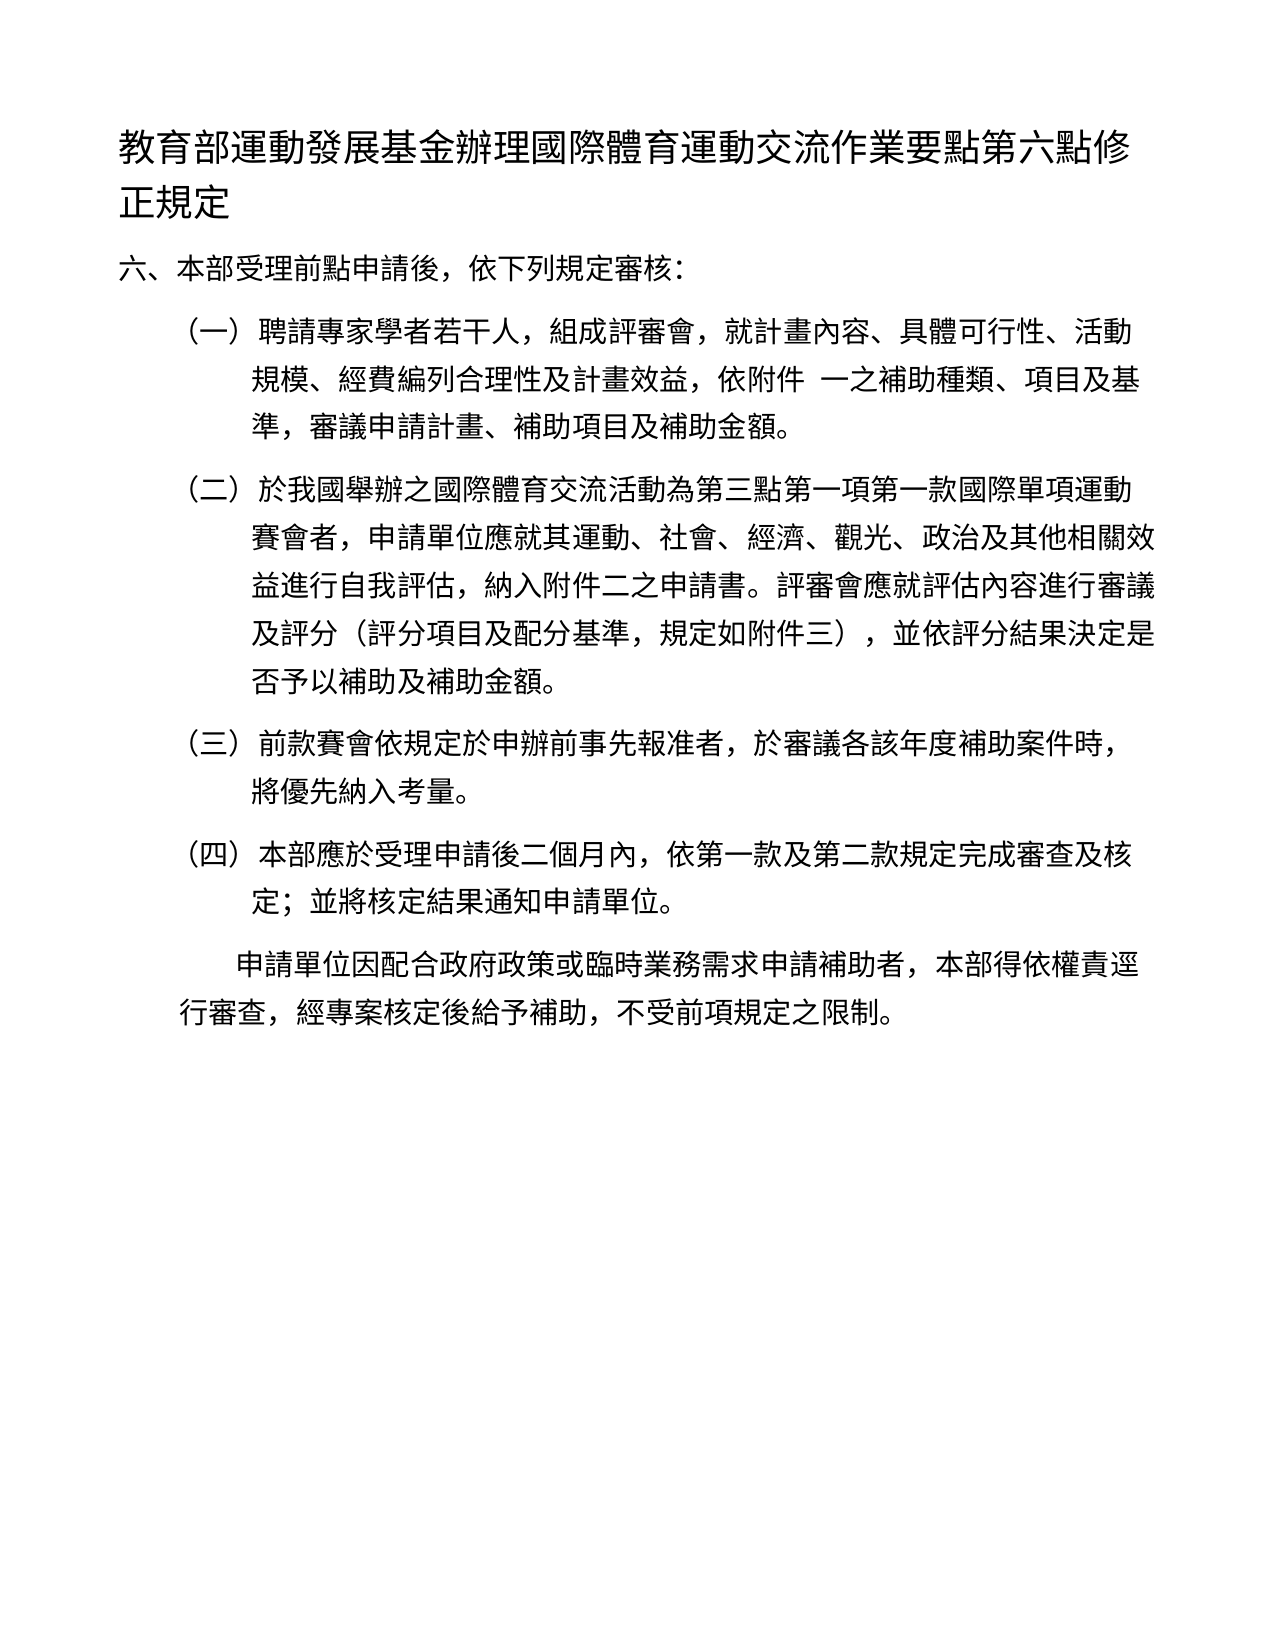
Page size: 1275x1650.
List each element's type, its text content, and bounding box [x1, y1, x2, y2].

text （一）聘請專家學者若干人，組成評審會，就計畫內容、具體可行性、活動規模、經費編列合理性及計畫效益，依附件 一之補助種類、項目及基準，審議申請計畫、補助項目及補助金額。 [170, 304, 1157, 447]
text 申請單位因配合政府政策或臨時業務需求申請補助者，本部得依權責逕行審查，經專案核定後給予補助，不受前項規定之限制。 [118, 937, 1157, 1033]
text （四）本部應於受理申請後二個月內，依第一款及第二款規定完成審查及核定；並將核定結果通知申請單位。 [170, 827, 1157, 922]
text （三）前款賽會依規定於申辦前事先報准者，於審議各該年度補助案件時，將優先納入考量。 [170, 716, 1157, 812]
text 教育部運動發展基金辦理國際體育運動交流作業要點第六點修正規定 [118, 118, 1157, 227]
text （二）於我國舉辦之國際體育交流活動為第三點第一項第一款國際單項運動賽會者，申請單位應就其運動、社會、經濟、觀光、政治及其他相關效益進行自我評估，納入附件二之申請書。評審會應就評估內容進行審議及評分（評分項目及配分基準，規定如附件三），並依評分結果決定是否予以補助及補助金額。 [170, 462, 1157, 702]
text 六、本部受理前點申請後，依下列規定審核： [118, 241, 1157, 289]
